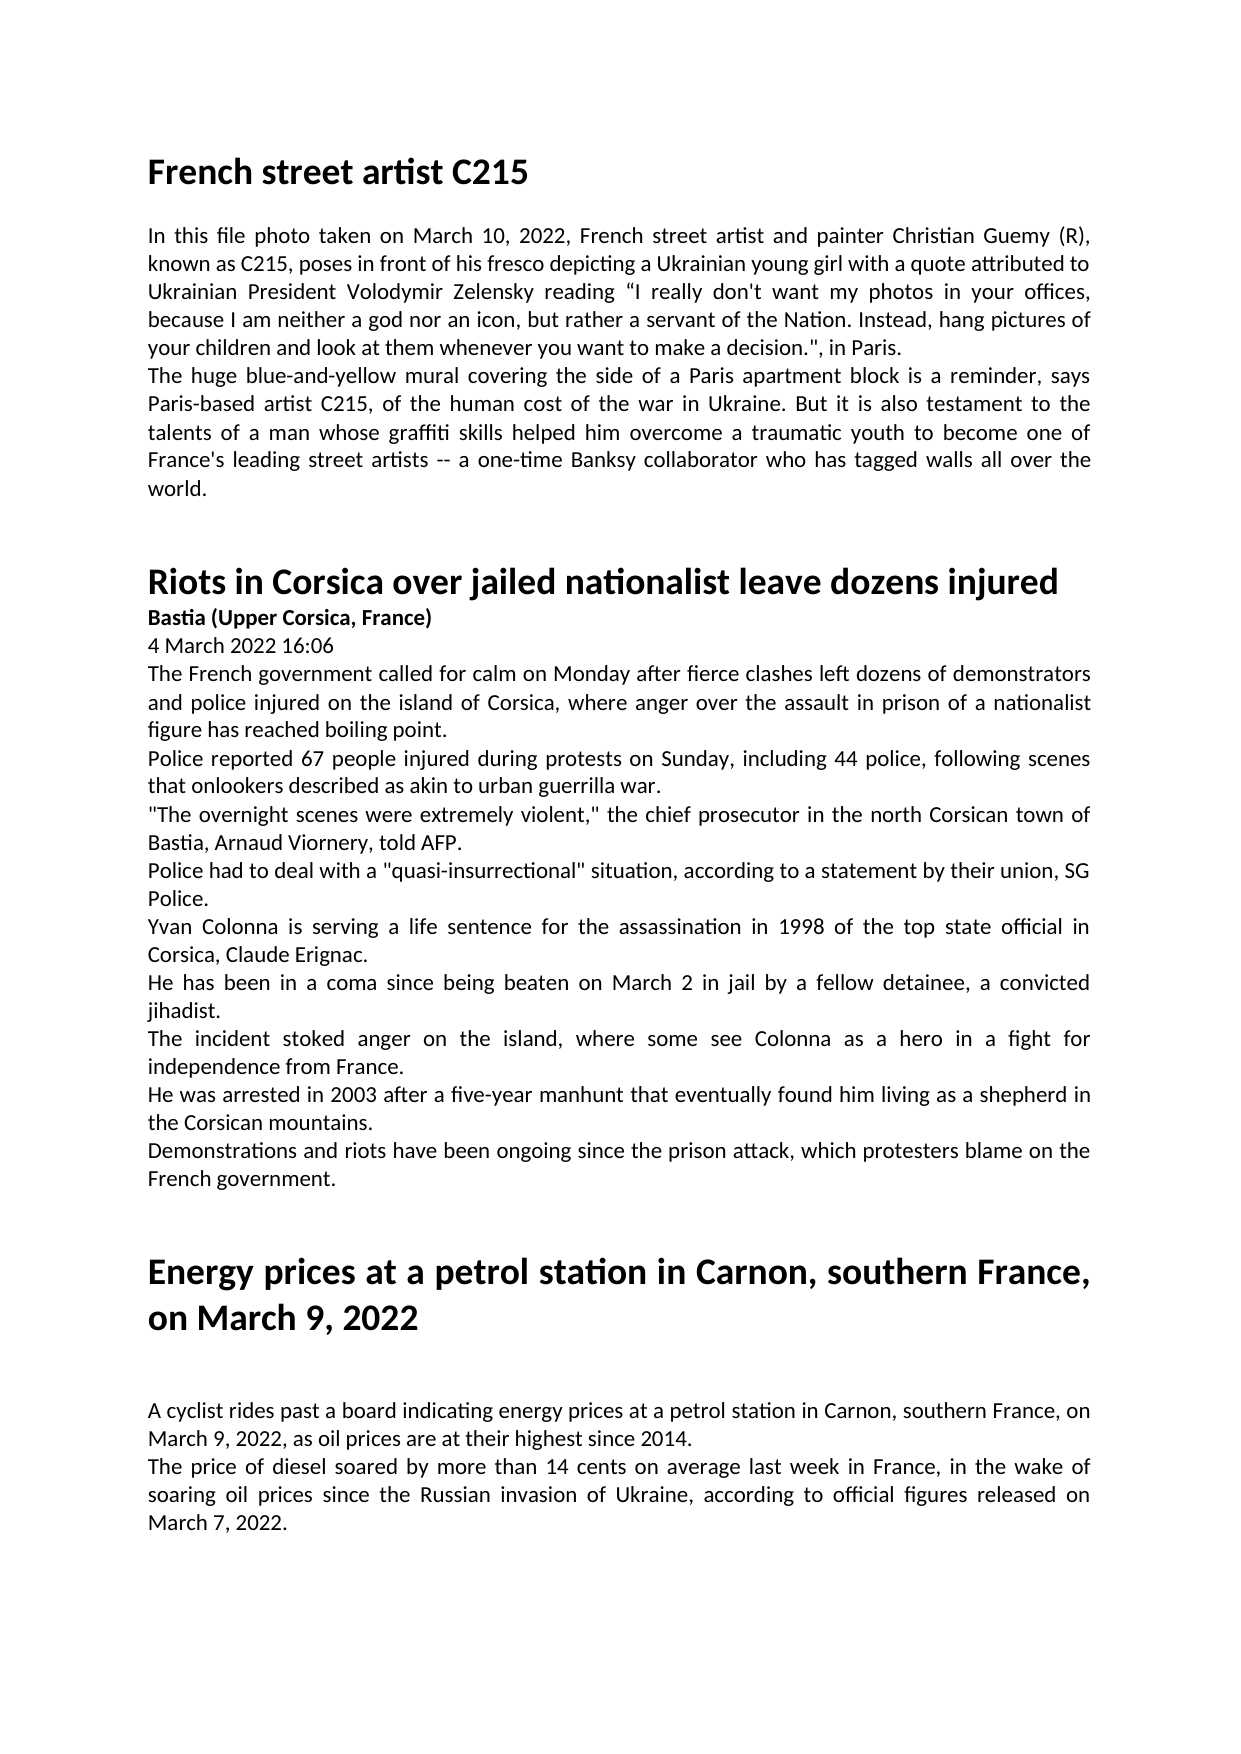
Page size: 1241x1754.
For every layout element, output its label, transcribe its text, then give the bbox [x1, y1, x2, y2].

text He has been in a coma since being beaten on March 2 in jail by a fellow detainee, a convicted jihadist. [148, 968, 1093, 1024]
text Demonstrations and riots have been ongoing since the prison attack, which protesters blame on the French government. [148, 1136, 1093, 1192]
text 4 March 2022 16:06 [148, 632, 1093, 659]
text The huge blue-and-yellow mural covering the side of a Paris apartment block is a reminder, says Paris-based artist C215, of the human cost of the war in Ukraine. But it is also testament to the talents of a man whose graffiti skills helped him overcome a traumatic youth to become one of France's leading street artists -- a one-time Banksy collaborator who has tagged walls all over the world. [148, 362, 1093, 502]
text The incident stoked anger on the island, where some see Colonna as a hero in a fight for independence from France. [148, 1024, 1093, 1080]
text Energy prices at a petrol station in Carnon, southern France, on March 9, 2022 [148, 1248, 1093, 1340]
text In this file photo taken on March 10, 2022, French street artist and painter Christian Guemy (R), known as C215, poses in front of his fresco depicting a Ukrainian young girl with a quote attributed to Ukrainian President Volodymir Zelensky reading “I really don't want my photos in your offices, because I am neither a god nor an icon, but rather a servant of the Nation. Instead, hang pictures of your children and look at them whenever you want to make a decision.", in Paris. [148, 221, 1093, 362]
text Police had to deal with a "quasi-insurrectional" situation, according to a statement by their union, SG Police. [148, 856, 1093, 912]
text Bastia (Upper Corsica, France) [148, 603, 1093, 632]
text Riots in Corsica over jailed nationalist leave dozens injured [148, 558, 1093, 603]
text The price of diesel soared by more than 14 cents on average last week in France, in the wake of soaring oil prices since the Russian invasion of Ukraine, according to official figures released on March 7, 2022. [148, 1452, 1093, 1536]
text The French government called for calm on Monday after fierce clashes left dozens of demonstrators and police injured on the island of Corsica, where anger over the assault in prison of a nationalist figure has reached boiling point. [148, 659, 1093, 744]
text Police reported 67 people injured during protests on Sunday, including 44 police, following scenes that onlookers described as akin to urban guerrilla war. [148, 744, 1093, 800]
text He was arrested in 2003 after a five-year manhunt that eventually found him living as a shepherd in the Corsican mountains. [148, 1080, 1093, 1136]
text French street artist C215 [148, 148, 1093, 193]
text "The overnight scenes were extremely violent," the chief prosecutor in the north Corsican town of Bastia, Arnaud Viornery, told AFP. [148, 800, 1093, 856]
text Yvan Colonna is serving a life sentence for the assassination in 1998 of the top state official in Corsica, Claude Erignac. [148, 912, 1093, 968]
text A cyclist rides past a board indicating energy prices at a petrol station in Carnon, southern France, on March 9, 2022, as oil prices are at their highest since 2014. [148, 1396, 1093, 1452]
